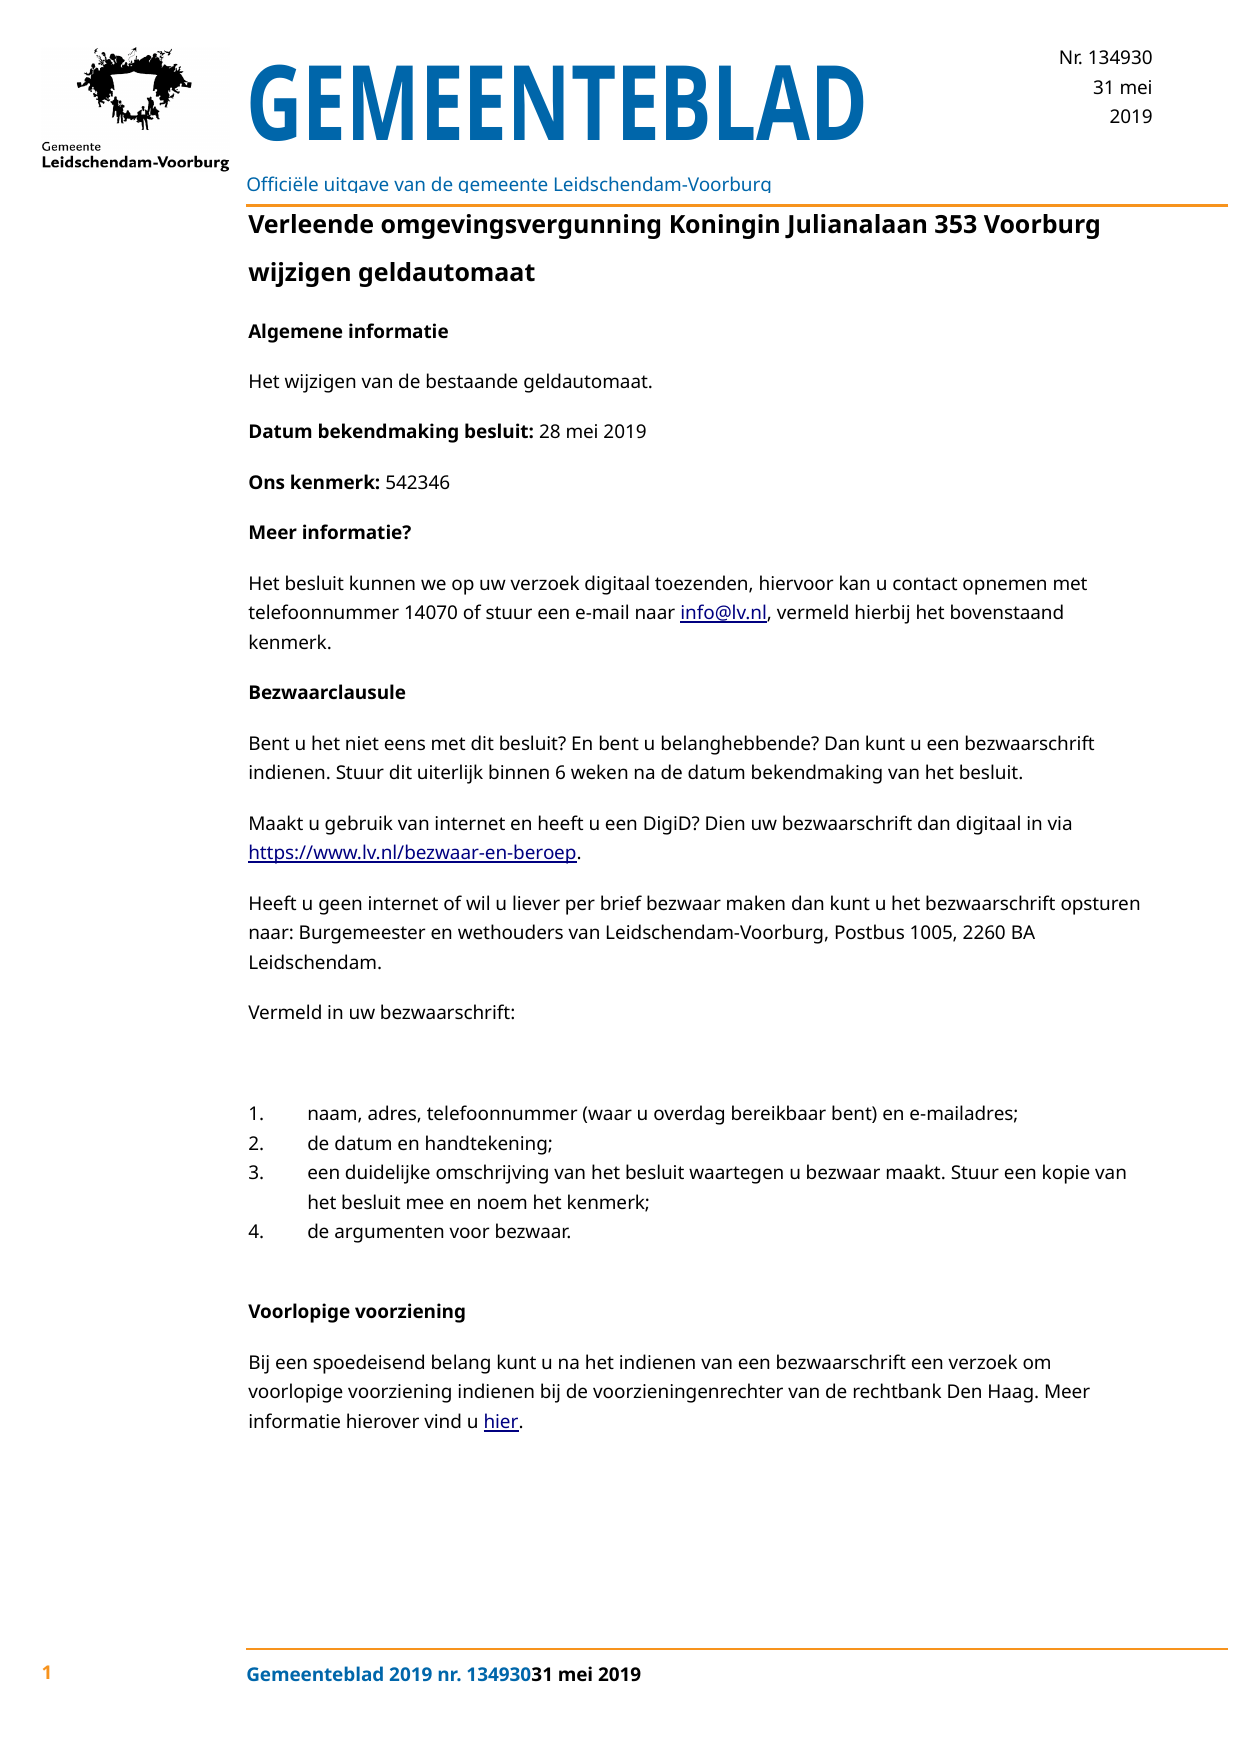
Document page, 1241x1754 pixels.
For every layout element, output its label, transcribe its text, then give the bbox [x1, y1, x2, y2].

text Datum bekendmaking besluit: 28 mei 2019 [248, 419, 1152, 444]
text Het besluit kunnen we op uw verzoek digitaal toezenden, hiervoor kan u contact opnemen met telefoonnummer 14070 of stuur een e-mail naar info@lv.nl, vermeld hierbij het bovenstaand kenmerk. [248, 570, 1152, 655]
text Voorlopige voorziening [248, 1299, 1152, 1324]
picture [41, 47, 231, 172]
text Vermeld in uw bezwaarschrift: [248, 999, 1152, 1025]
list een duidelijke omschrijving van het besluit waartegen u bezwaar maakt. Stuur een kopie van het besluit mee en noem het kenmerk; [248, 1159, 1152, 1215]
text Het wijzigen van de bestaande geldautomaat. [248, 368, 1152, 394]
text Meer informatie? [248, 519, 1152, 545]
list de argumenten voor bezwaar. [248, 1219, 1152, 1244]
list de datum en handtekening; [248, 1130, 1152, 1156]
text Ons kenmerk: 542346 [248, 469, 1152, 495]
text Bij een spoedeisend belang kunt u na het indienen van een bezwaarschrift een verzoek om voorlopige voorziening indienen bij de voorzieningenrechter van de rechtbank Den Haag. Meer informatie hierover vind u hier. [248, 1349, 1152, 1434]
text Maakt u gebruik van internet en heeft u een DigiD? Dien uw bezwaarschrift dan digitaal in via https://www.lv.nl/bezwaar-en-beroep. [248, 810, 1152, 865]
text Heeft u geen internet of wil u liever per brief bezwaar maken dan kunt u het bezwaarschrift opsturen naar: Burgemeester en wethouders van Leidschendam-Voorburg, Postbus 1005, 2260 BA Leidschendam. [248, 890, 1152, 975]
text Bent u het niet eens met dit besluit? En bent u belanghebbende? Dan kunt u een bezwaarschrift indienen. Stuur dit uiterlijk binnen 6 weken na de datum bekendmaking van het besluit. [248, 730, 1152, 785]
text Verleende omgevingsvergunning Koningin Julianalaan 353 Voorburg wijzigen geldautomaat [248, 207, 1152, 288]
text Algemene informatie [248, 318, 1152, 344]
list naam, adres, telefoonnummer (waar u overdag bereikbaar bent) en e-mailadres; [248, 1100, 1152, 1126]
text Bezwaarclausule [248, 679, 1152, 705]
